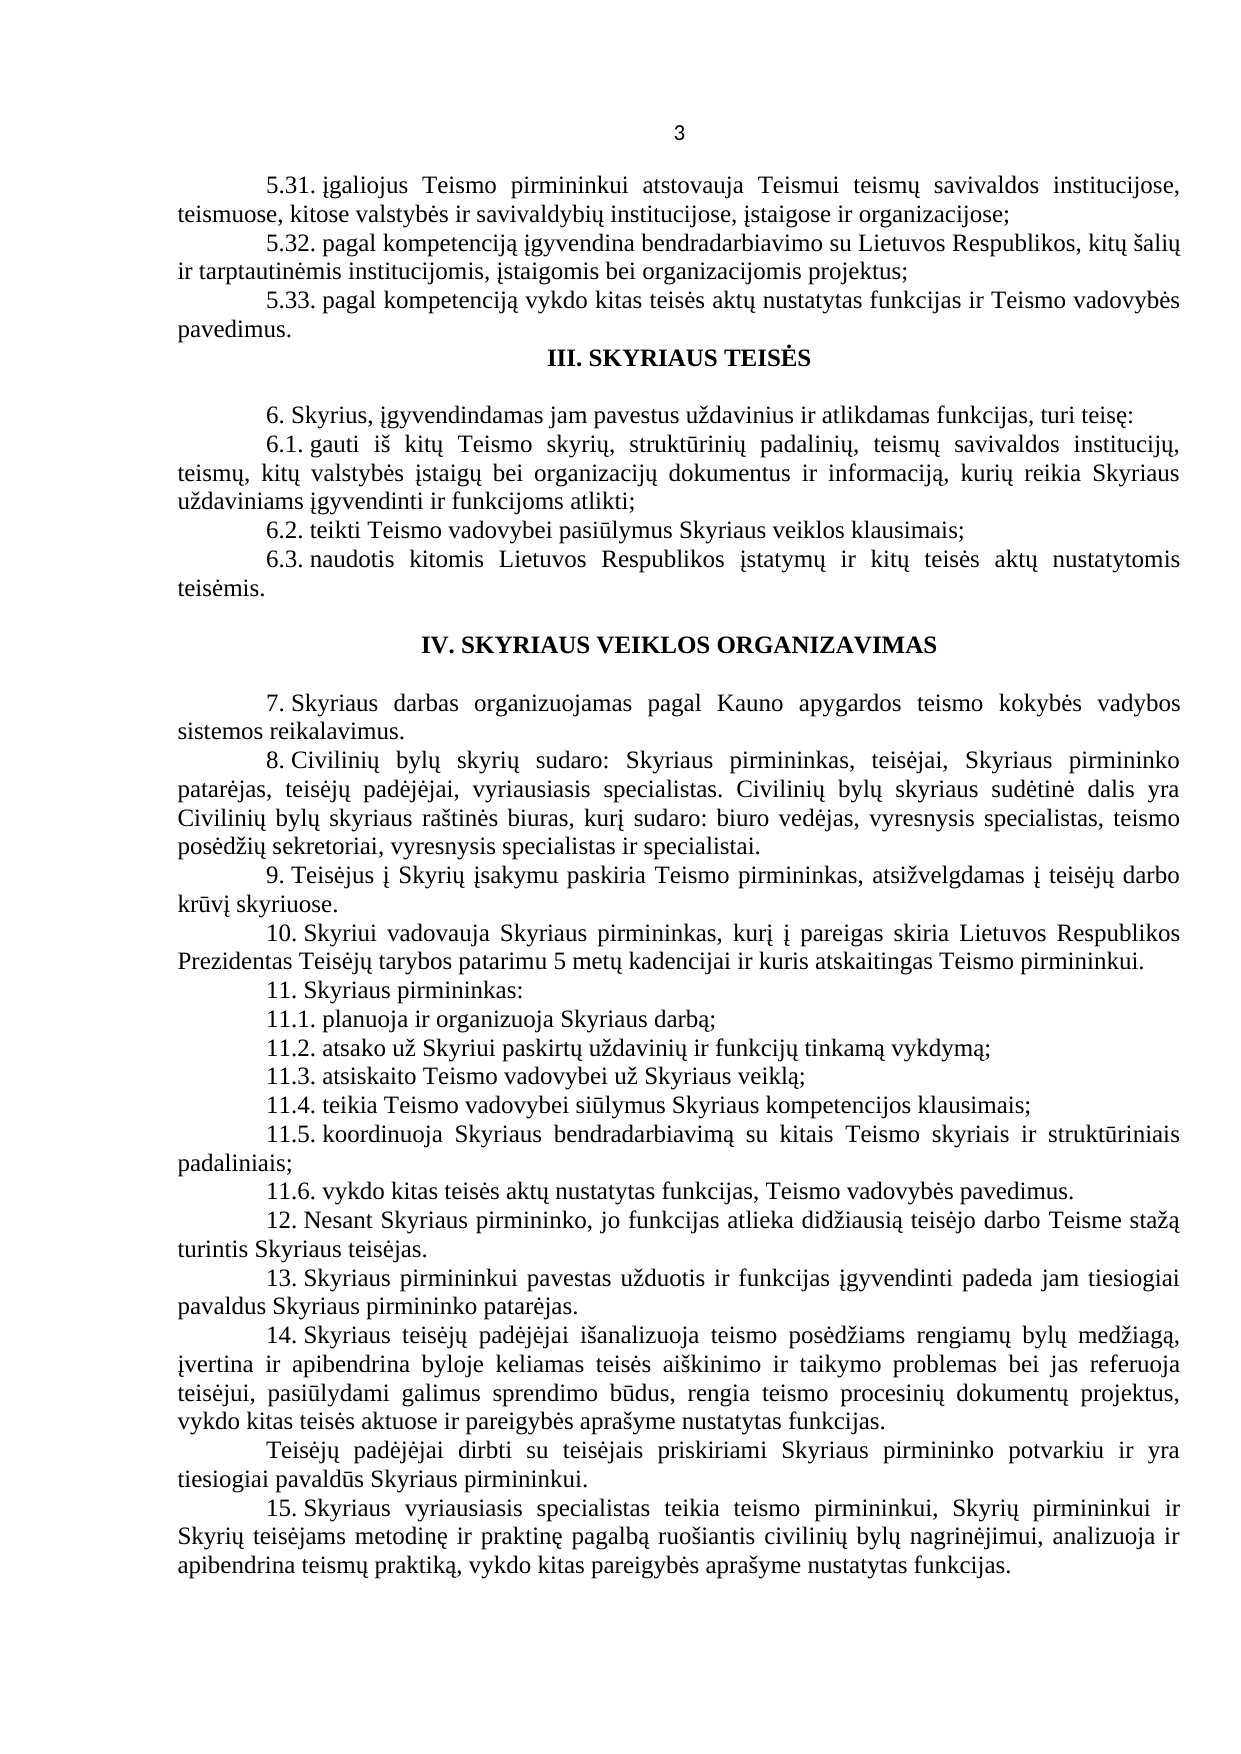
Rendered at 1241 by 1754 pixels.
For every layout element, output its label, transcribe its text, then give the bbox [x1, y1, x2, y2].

text 13. Skyriaus pirmininkui pavestas užduotis ir funkcijas įgyvendinti padeda jam tiesiogiai pavaldus Skyriaus pirmininko patarėjas. [177, 1263, 1181, 1320]
text 5.31. įgaliojus Teismo pirmininkui atstovauja Teismui teismų savivaldos institucijose, teismuose, kitose valstybės ir savivaldybių institucijose, įstaigose ir organizacijose; [177, 170, 1181, 228]
text IV. SKYRIAUS VEIKLOS ORGANIZAVIMAS [177, 630, 1181, 659]
text Teisėjų padėjėjai dirbti su teisėjais priskiriami Skyriaus pirmininko potvarkiu ir yra tiesiogiai pavaldūs Skyriaus pirmininkui. [177, 1435, 1181, 1493]
text 8. Civilinių bylų skyrių sudaro: Skyriaus pirmininkas, teisėjai, Skyriaus pirmininko patarėjas, teisėjų padėjėjai, vyriausiasis specialistas. Civilinių bylų skyriaus sudėtinė dalis yra Civilinių bylų skyriaus raštinės biuras, kurį sudaro: biuro vedėjas, vyresnysis specialistas, teismo posėdžių sekretoriai, vyresnysis specialistas ir specialistai. [177, 745, 1181, 860]
text 6.2. teikti Teismo vadovybei pasiūlymus Skyriaus veiklos klausimais; [177, 515, 1181, 544]
text 6. Skyrius, įgyvendindamas jam pavestus uždavinius ir atlikdamas funkcijas, turi teisę: [177, 400, 1181, 429]
text 12. Nesant Skyriaus pirmininko, jo funkcijas atlieka didžiausią teisėjo darbo Teisme stažą turintis Skyriaus teisėjas. [177, 1205, 1181, 1263]
text 5.33. pagal kompetenciją vykdo kitas teisės aktų nustatytas funkcijas ir Teismo vadovybės pavedimus. [177, 285, 1181, 343]
text 11.4. teikia Teismo vadovybei siūlymus Skyriaus kompetencijos klausimais; [177, 1090, 1181, 1119]
text 11.3. atsiskaito Teismo vadovybei už Skyriaus veiklą; [177, 1061, 1181, 1090]
text III. SKYRIAUS TEISĖS [177, 343, 1181, 371]
text 11.5. koordinuoja Skyriaus bendradarbiavimą su kitais Teismo skyriais ir struktūriniais padaliniais; [177, 1119, 1181, 1176]
text 14. Skyriaus teisėjų padėjėjai išanalizuoja teismo posėdžiams rengiamų bylų medžiagą, įvertina ir apibendrina byloje keliamas teisės aiškinimo ir taikymo problemas bei jas referuoja teisėjui, pasiūlydami galimus sprendimo būdus, rengia teismo procesinių dokumentų projektus, vykdo kitas teisės aktuose ir pareigybės aprašyme nustatytas funkcijas. [177, 1320, 1181, 1435]
text 6.3. naudotis kitomis Lietuvos Respublikos įstatymų ir kitų teisės aktų nustatytomis teisėmis. [177, 544, 1181, 601]
text 5.32. pagal kompetenciją įgyvendina bendradarbiavimo su Lietuvos Respublikos, kitų šalių ir tarptautinėmis institucijomis, įstaigomis bei organizacijomis projektus; [177, 228, 1181, 285]
text 9. Teisėjus į Skyrių įsakymu paskiria Teismo pirmininkas, atsižvelgdamas į teisėjų darbo krūvį skyriuose. [177, 860, 1181, 918]
text 6.1. gauti iš kitų Teismo skyrių, struktūrinių padalinių, teismų savivaldos institucijų, teismų, kitų valstybės įstaigų bei organizacijų dokumentus ir informaciją, kurių reikia Skyriaus uždaviniams įgyvendinti ir funkcijoms atlikti; [177, 429, 1181, 515]
text 7. Skyriaus darbas organizuojamas pagal Kauno apygardos teismo kokybės vadybos sistemos reikalavimus. [177, 688, 1181, 745]
text 11. Skyriaus pirmininkas: [177, 975, 1181, 1004]
text 10. Skyriui vadovauja Skyriaus pirmininkas, kurį į pareigas skiria Lietuvos Respublikos Prezidentas Teisėjų tarybos patarimu 5 metų kadencijai ir kuris atskaitingas Teismo pirmininkui. [177, 918, 1181, 975]
text 15. Skyriaus vyriausiasis specialistas teikia teismo pirmininkui, Skyrių pirmininkui ir Skyrių teisėjams metodinę ir praktinę pagalbą ruošiantis civilinių bylų nagrinėjimui, analizuoja ir apibendrina teismų praktiką, vykdo kitas pareigybės aprašyme nustatytas funkcijas. [177, 1493, 1181, 1579]
text 11.1. planuoja ir organizuoja Skyriaus darbą; [177, 1004, 1181, 1033]
text 11.2. atsako už Skyriui paskirtų uždavinių ir funkcijų tinkamą vykdymą; [177, 1033, 1181, 1061]
text 11.6. vykdo kitas teisės aktų nustatytas funkcijas, Teismo vadovybės pavedimus. [177, 1176, 1181, 1205]
